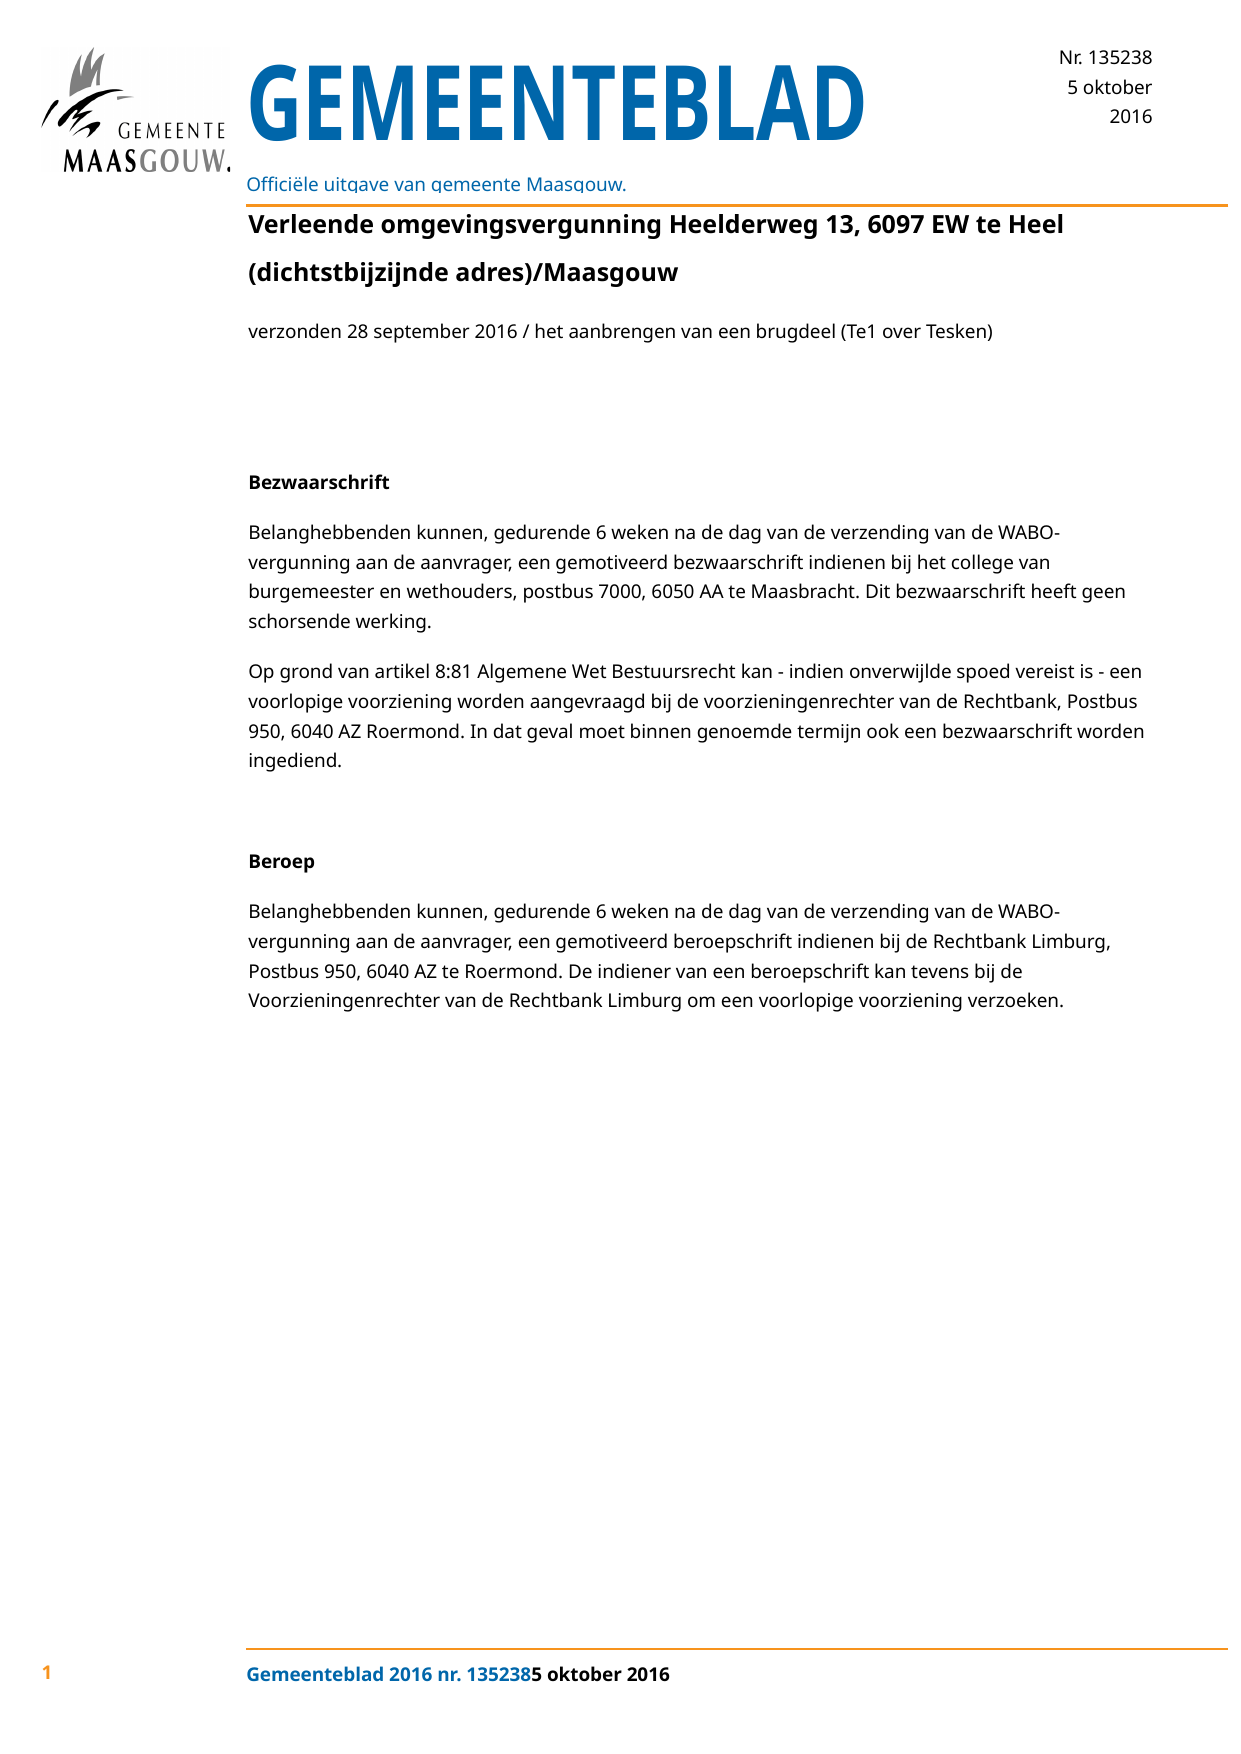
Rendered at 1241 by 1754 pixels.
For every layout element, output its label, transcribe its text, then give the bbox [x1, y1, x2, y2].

text Op grond van artikel 8:81 Algemene Wet Bestuursrecht kan - indien onverwijlde spoed vereist is - een voorlopige voorziening worden aangevraagd bij de voorzieningenrechter van de Rechtbank, Postbus 950, 6040 AZ Roermond. In dat geval moet binnen genoemde termijn ook een bezwaarschrift worden ingediend. [248, 659, 1152, 773]
picture [41, 47, 231, 172]
text Beroep [248, 848, 1152, 874]
text Bezwaarschrift [248, 469, 1152, 495]
text Verleende omgevingsvergunning Heelderweg 13, 6097 EW te Heel (dichtstbijzijnde adres)/Maasgouw [248, 207, 1152, 288]
text Belanghebbenden kunnen, gedurende 6 weken na de dag van de verzending van de WABO-vergunning aan de aanvrager, een gemotiveerd bezwaarschrift indienen bij het college van burgemeester en wethouders, postbus 7000, 6050 AA te Maasbracht. Dit bezwaarschrift heeft geen schorsende werking. [248, 519, 1152, 634]
text Belanghebbenden kunnen, gedurende 6 weken na de dag van de verzending van de WABO-vergunning aan de aanvrager, een gemotiveerd beroepschrift indienen bij de Rechtbank Limburg, Postbus 950, 6040 AZ te Roermond. De indiener van een beroepschrift kan tevens bij de Voorzieningenrechter van de Rechtbank Limburg om een voorlopige voorziening verzoeken. [248, 899, 1152, 1013]
text verzonden 28 september 2016 / het aanbrengen van een brugdeel (Te1 over Tesken) [248, 318, 1152, 344]
